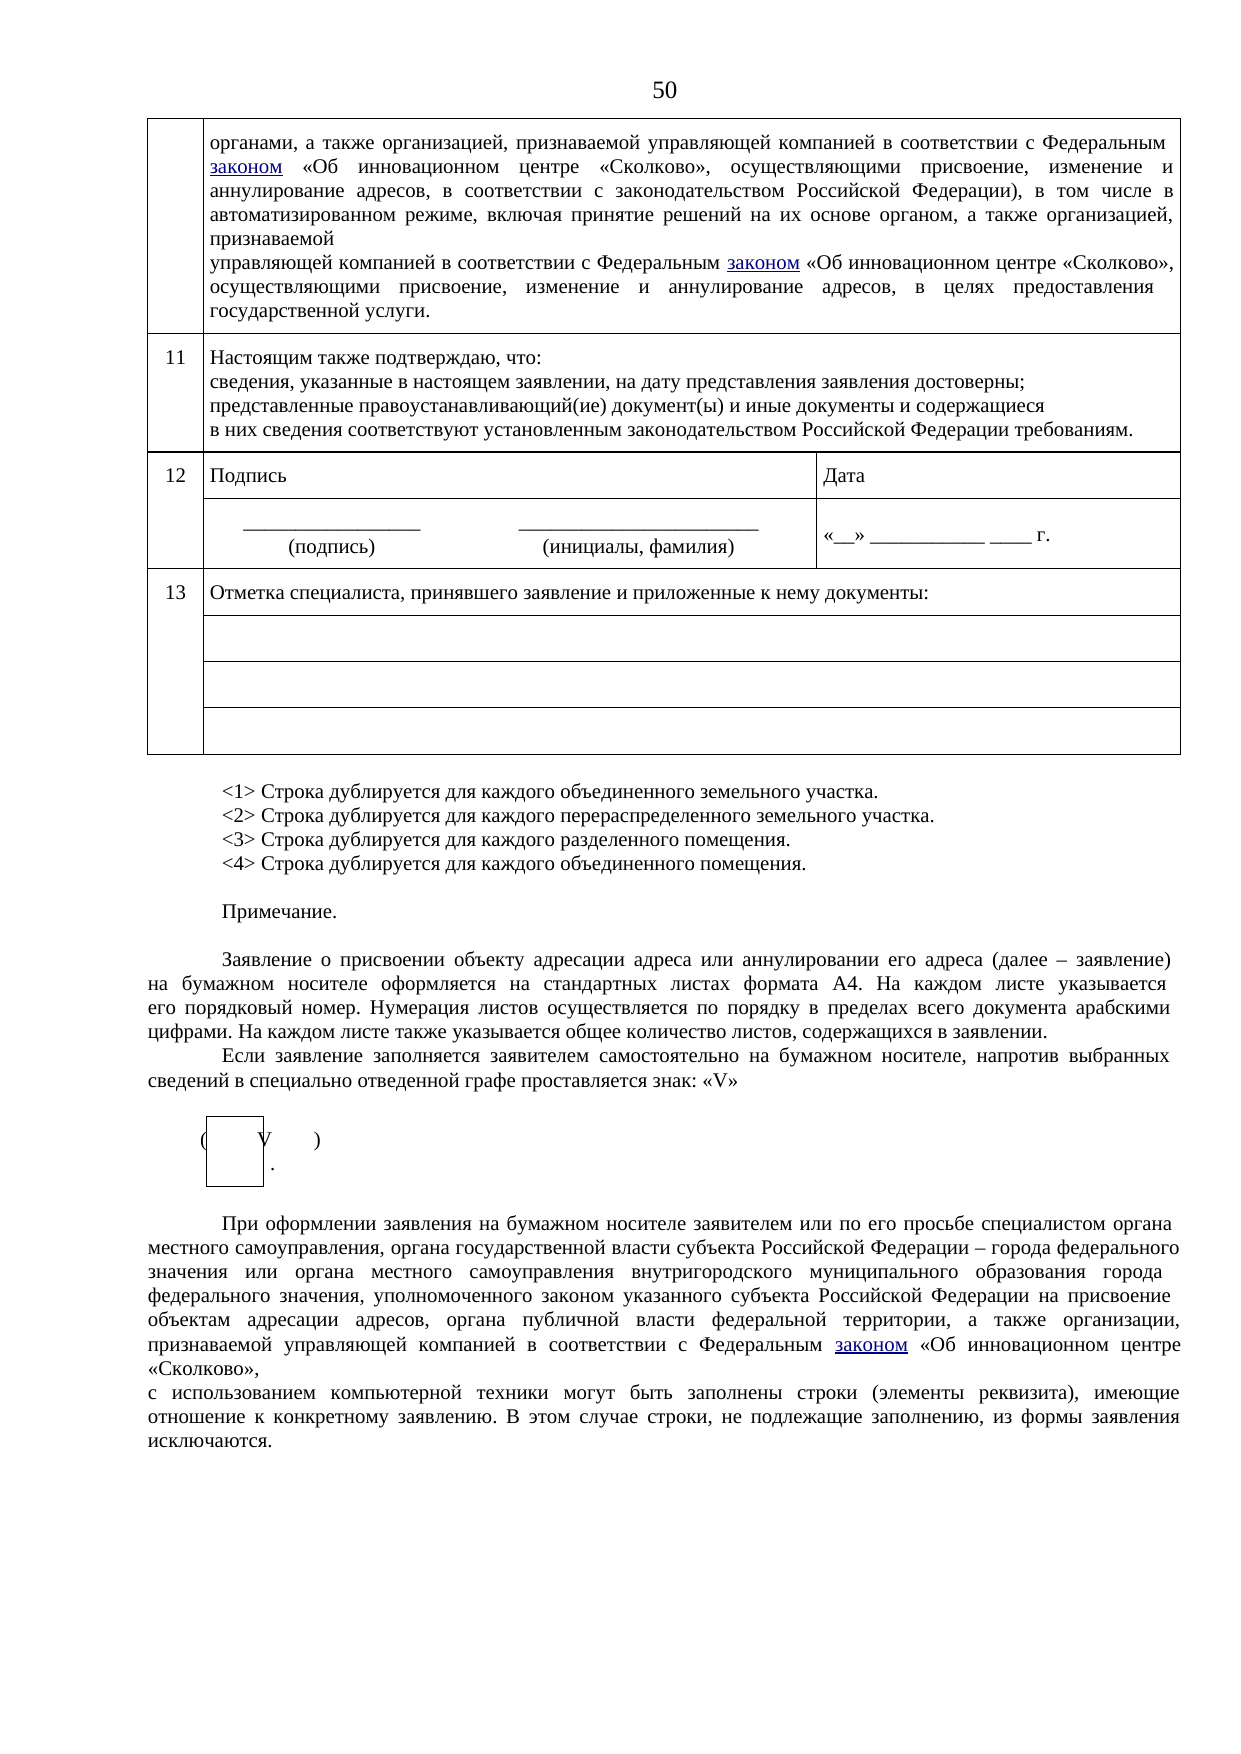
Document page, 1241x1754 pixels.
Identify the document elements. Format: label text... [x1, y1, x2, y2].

text <1> Строка дублируется для каждого объединенного земельного участка. [148, 779, 1181, 803]
text <3> Строка дублируется для каждого разделенного помещения. [148, 827, 1181, 851]
table_header ( [148, 1116, 206, 1186]
table_cell 12 [148, 453, 203, 568]
table_cell 11 [148, 334, 203, 451]
table_cell [148, 119, 203, 333]
text Если заявление заполняется заявителем самостоятельно на бумажном носителе, напротив выбранных сведений в специально отведенной графе проставляется знак: «V» [148, 1043, 1181, 1092]
table_cell 13 [148, 569, 203, 754]
text Заявление о присвоении объекту адресации адреса или аннулировании его адреса (далее – заявление) на бумажном носителе оформляется на стандартных листах формата A4. На каждом листе указывается его порядковый номер. Нумерация листов осуществляется по порядку в пределах всего документа арабскими цифрами. На каждом листе также указывается общее количество листов, содержащихся в заявлении. [148, 947, 1181, 1043]
table_cell _________________ (подпись) [204, 499, 460, 568]
table_cell Дата [817, 453, 1180, 498]
text <4> Строка дублируется для каждого объединенного помещения. [148, 851, 1181, 875]
table_cell Подпись [204, 453, 816, 498]
table_cell «__» ___________ ____ г. [817, 499, 1180, 568]
text Примечание. [148, 899, 1181, 923]
table_header ). [264, 1116, 320, 1186]
table_cell [204, 662, 1180, 707]
table_cell Отметка специалиста, принявшего заявление и приложенные к нему документы: [204, 569, 1180, 614]
table_cell _______________________ (инициалы, фамилия) [460, 499, 816, 568]
text <2> Строка дублируется для каждого перераспределенного земельного участка. [148, 803, 1181, 827]
table_cell органами, а также организацией, признаваемой управляющей компанией в соответствии с Федеральным законом «Об инновационном центре «Сколково», осуществляющими присвоение, изменение и аннулирование адресов, в соответствии с законодательством Российской Федерации), в том числе в автоматизированном режиме, включая принятие решений на их основе органом, а также организацией, признаваемой управляющей компанией в соответствии с Федеральным законом «Об инновационном центре «Сколково», осуществляющими присвоение, изменение и аннулирование адресов, в целях предоставления государственной услуги. [204, 119, 1180, 333]
table_cell [204, 708, 1180, 754]
text При оформлении заявления на бумажном носителе заявителем или по его просьбе специалистом органа местного самоуправления, органа государственной власти субъекта Российской Федерации – города федерального значения или органа местного самоуправления внутригородского муниципального образования города федерального значения, уполномоченного законом указанного субъекта Российской Федерации на присвоение объектам адресации адресов, органа публичной власти федеральной территории, а также организации, признаваемой управляющей компанией в соответствии с Федеральным законом «Об инновационном центре «Сколково», с использованием компьютерной техники могут быть заполнены строки (элементы реквизита), имеющие отношение к конкретному заявлению. В этом случае строки, не подлежащие заполнению, из формы заявления исключаются. [148, 1211, 1181, 1452]
table_cell [204, 616, 1180, 661]
table_header V [207, 1117, 263, 1186]
table_cell Настоящим также подтверждаю, что: сведения, указанные в настоящем заявлении, на дату представления заявления достоверны; представленные правоустанавливающий(ие) документ(ы) и иные документы и содержащиеся в них сведения соответствуют установленным законодательством Российской Федерации требованиям. [204, 334, 1180, 451]
